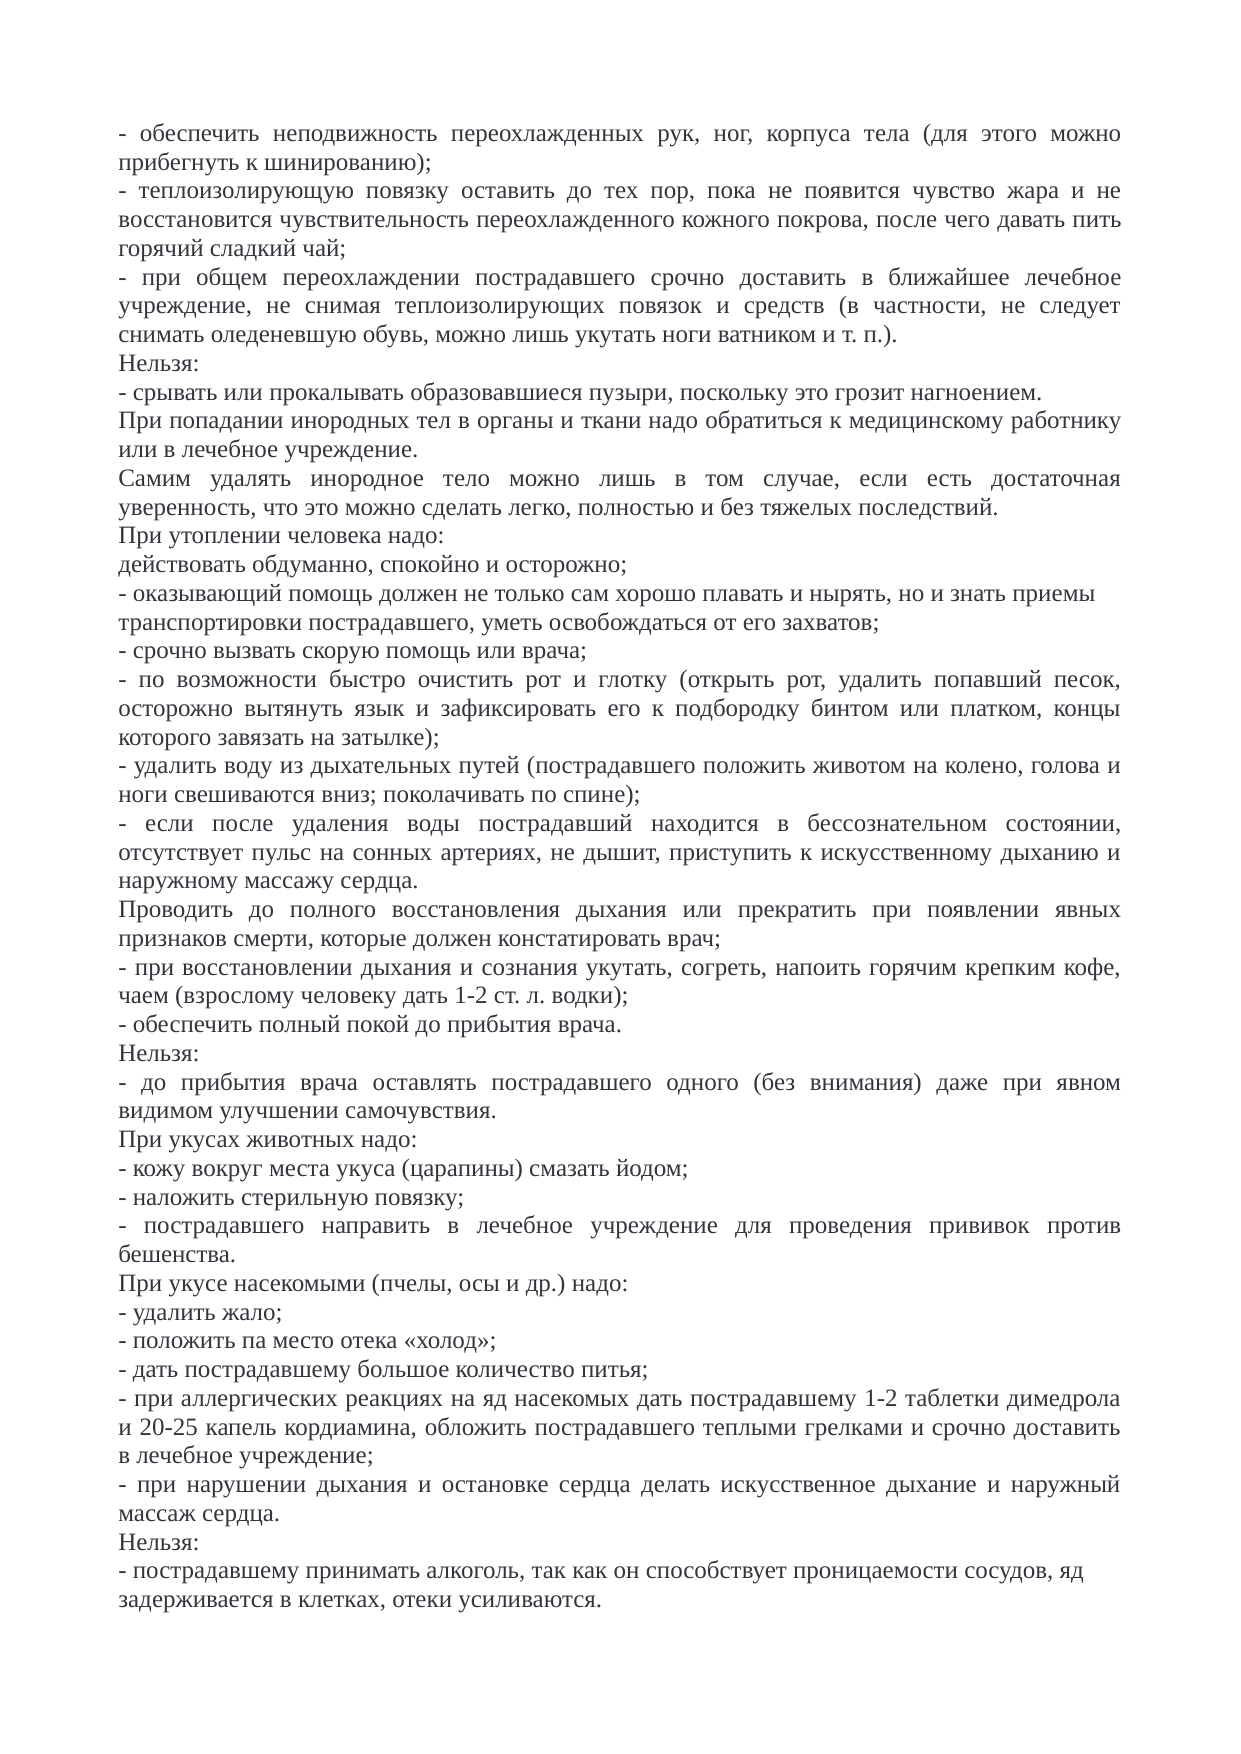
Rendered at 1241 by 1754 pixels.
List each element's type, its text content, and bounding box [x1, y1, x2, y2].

text - при общем переохлаждении пострадавшего срочно доставить в ближайшее лечебное учреждение, не снимая теплоизолирующих повязок и средств (в частности, не следует снимать оледеневшую обувь, можно лишь укутать ноги ватником и т. п.). [118, 262, 1122, 348]
text - положить па место отека «холод»; [118, 1326, 1122, 1354]
text - по возможности быстро очистить рот и глотку (открыть рот, удалить попавший песок, осторожно вытянуть язык и зафиксировать его к подбородку бинтом или платком, концы которого завязать на затылке); [118, 664, 1122, 751]
text - срочно вызвать скорую помощь или врача; [118, 636, 1122, 664]
text - при нарушении дыхания и остановке сердца делать искусственное дыхание и наружный массаж сердца. [118, 1469, 1122, 1527]
text - при аллергических реакциях на яд насекомых дать пострадавшему 1-2 таблетки димедрола и 20-25 капель кордиамина, обложить пострадавшего теплыми грелками и срочно доставить в лечебное учреждение; [118, 1383, 1122, 1469]
text - удалить воду из дыхательных путей (пострадавшего положить животом на колено, голова и ноги свешиваются вниз; поколачивать по спине); [118, 751, 1122, 808]
text - до прибытия врача оставлять пострадавшего одного (без внимания) даже при явном видимом улучшении самочувствия. [118, 1067, 1122, 1124]
text - наложить стерильную повязку; [118, 1182, 1122, 1211]
text - оказывающий помощь должен не только сам хорошо плавать и нырять, но и знать приемы [118, 578, 1122, 607]
text Нельзя: [118, 348, 1122, 377]
text При утоплении человека надо: [118, 521, 1122, 549]
text - если после удаления воды пострадавший находится в бессознательном состоянии, отсутствует пульс на сонных артериях, не дышит, приступить к искусственному дыханию и наружному массажу сердца. [118, 808, 1122, 894]
text При укусе насекомыми (пчелы, осы и др.) надо: [118, 1268, 1122, 1297]
text Нельзя: [118, 1038, 1122, 1067]
text - теплоизолирующую повязку оставить до тех пор, пока не появится чувство жара и не восстановится чувствительность переохлажденного кожного покрова, после чего давать пить горячий сладкий чай; [118, 176, 1122, 262]
text При попадании инородных тел в органы и ткани надо обратиться к медицинскому работнику или в лечебное учреждение. [118, 406, 1122, 463]
text - обеспечить неподвижность переохлажденных рук, ног, корпуса тела (для этого можно прибегнуть к шинированию); [118, 118, 1122, 176]
text задерживается в клетках, отеки усиливаются. [118, 1584, 1122, 1613]
text действовать обдуманно, спокойно и осторожно; [118, 549, 1122, 578]
text - кожу вокруг места укуса (царапины) смазать йодом; [118, 1153, 1122, 1182]
text транспортировки пострадавшего, уметь освобождаться от его захватов; [118, 607, 1122, 636]
text Нельзя: [118, 1527, 1122, 1556]
text - удалить жало; [118, 1297, 1122, 1326]
text - пострадавшему принимать алкоголь, так как он способствует проницаемости сосудов, яд [118, 1556, 1122, 1584]
text - срывать или прокалывать образовавшиеся пузыри, поскольку это грозит нагноением. [118, 377, 1122, 406]
text - обеспечить полный покой до прибытия врача. [118, 1009, 1122, 1038]
text Проводить до полного восстановления дыхания или прекратить при появлении явных признаков смерти, которые должен констатировать врач; [118, 894, 1122, 952]
text При укусах животных надо: [118, 1124, 1122, 1153]
text - при восстановлении дыхания и сознания укутать, согреть, напоить горячим крепким кофе, чаем (взрослому человеку дать 1-2 ст. л. водки); [118, 952, 1122, 1009]
text - пострадавшего направить в лечебное учреждение для проведения прививок против бешенства. [118, 1211, 1122, 1268]
text Самим удалять инородное тело можно лишь в том случае, если есть достаточная уверенность, что это можно сделать легко, полностью и без тяжелых последствий. [118, 463, 1122, 521]
text - дать пострадавшему большое количество питья; [118, 1354, 1122, 1383]
